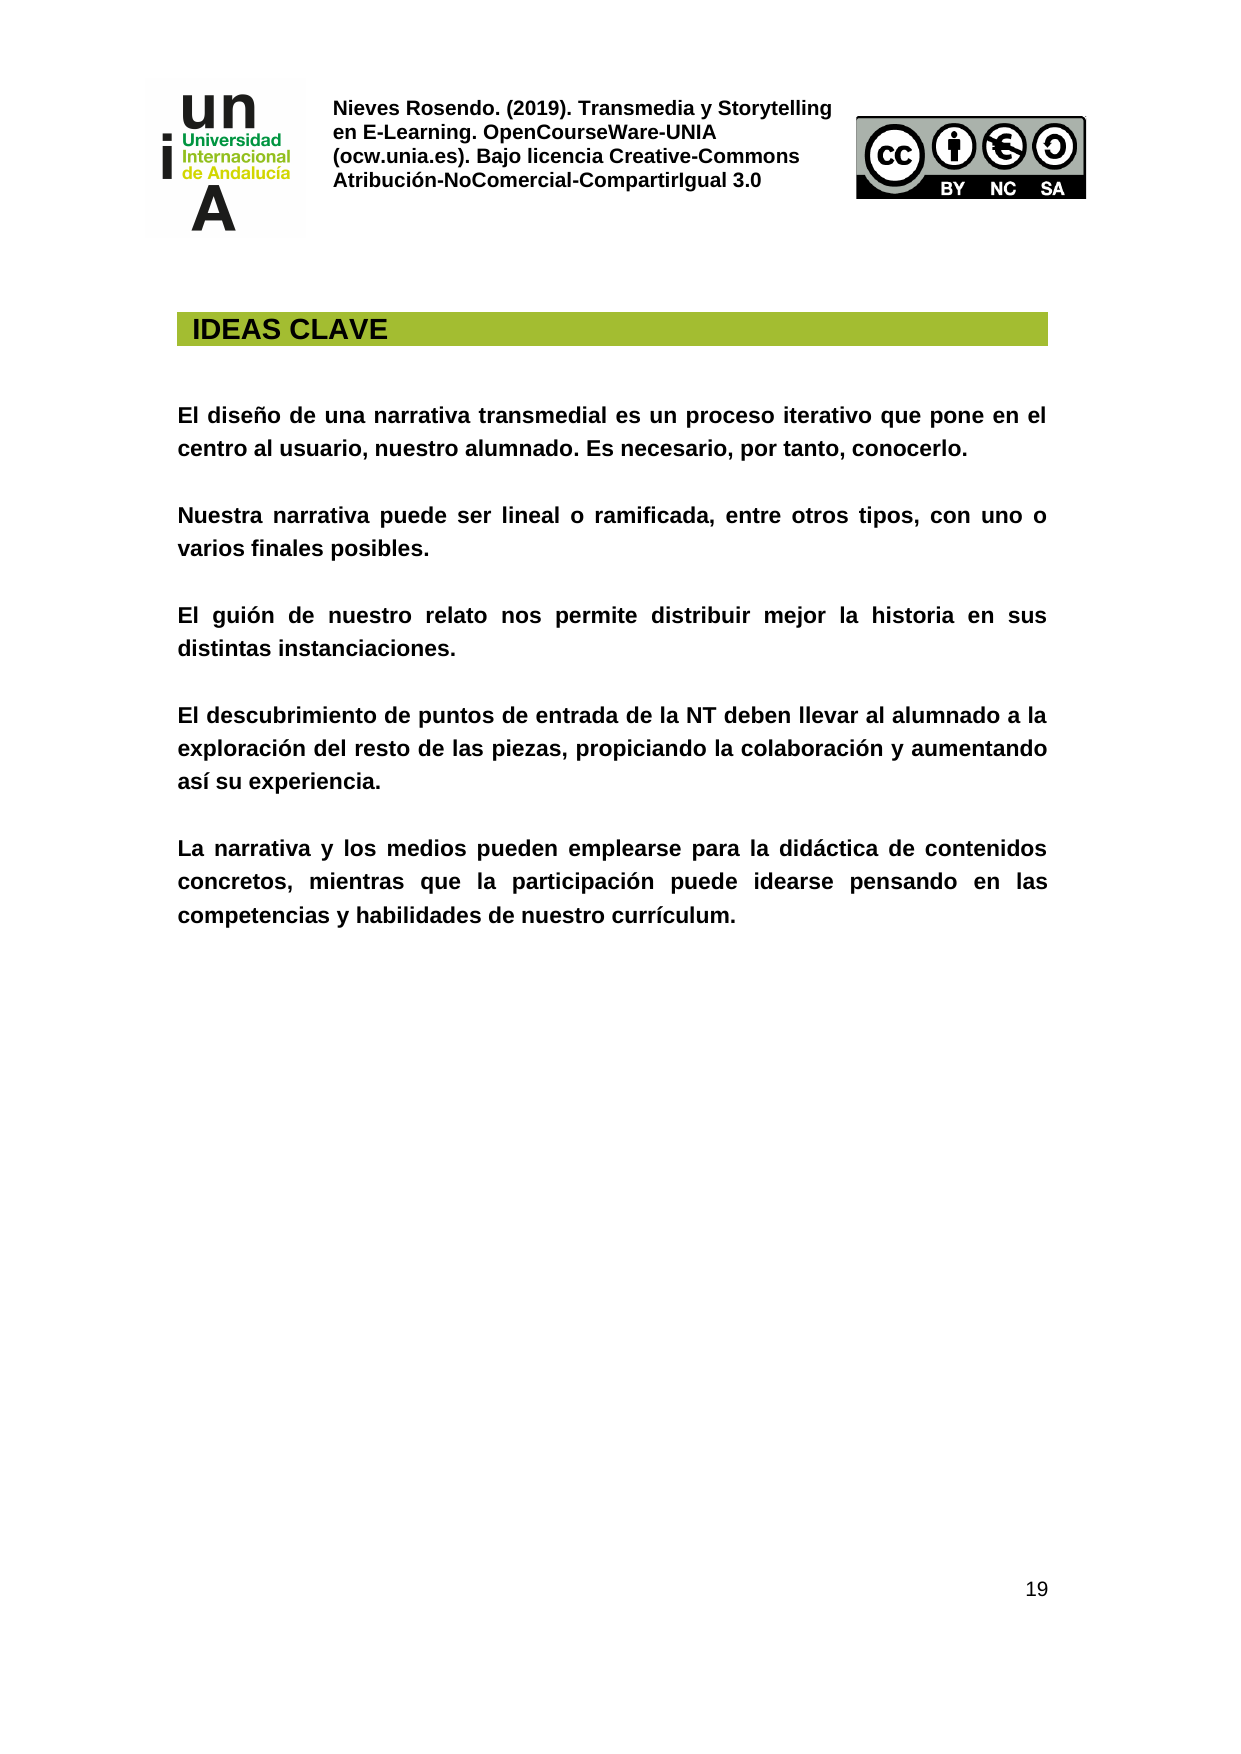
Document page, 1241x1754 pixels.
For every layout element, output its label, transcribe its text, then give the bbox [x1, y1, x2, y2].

text El diseño de una narrativa transmedial es un proceso iterativo que pone en el centro al usuario, nuestro alumnado. Es necesario, por tanto, conocerlo. [177, 396, 1048, 463]
text Nuestra narrativa puede ser lineal o ramificada, entre otros tipos, con uno o varios finales posibles. [177, 496, 1048, 563]
text La narrativa y los medios pueden emplearse para la didáctica de contenidos concretos, mientras que la participación puede idearse pensando en las competencias y habilidades de nuestro currículum. [177, 830, 1048, 930]
picture [144, 78, 306, 238]
text IDEAS CLAVE [177, 312, 1048, 346]
text El descubrimiento de puntos de entrada de la NT deben llevar al alumnado a la exploración del resto de las piezas, propiciando la colaboración y aumentando así su experiencia. [177, 696, 1048, 796]
text El guión de nuestro relato nos permite distribuir mejor la historia en sus distintas instanciaciones. [177, 596, 1048, 663]
